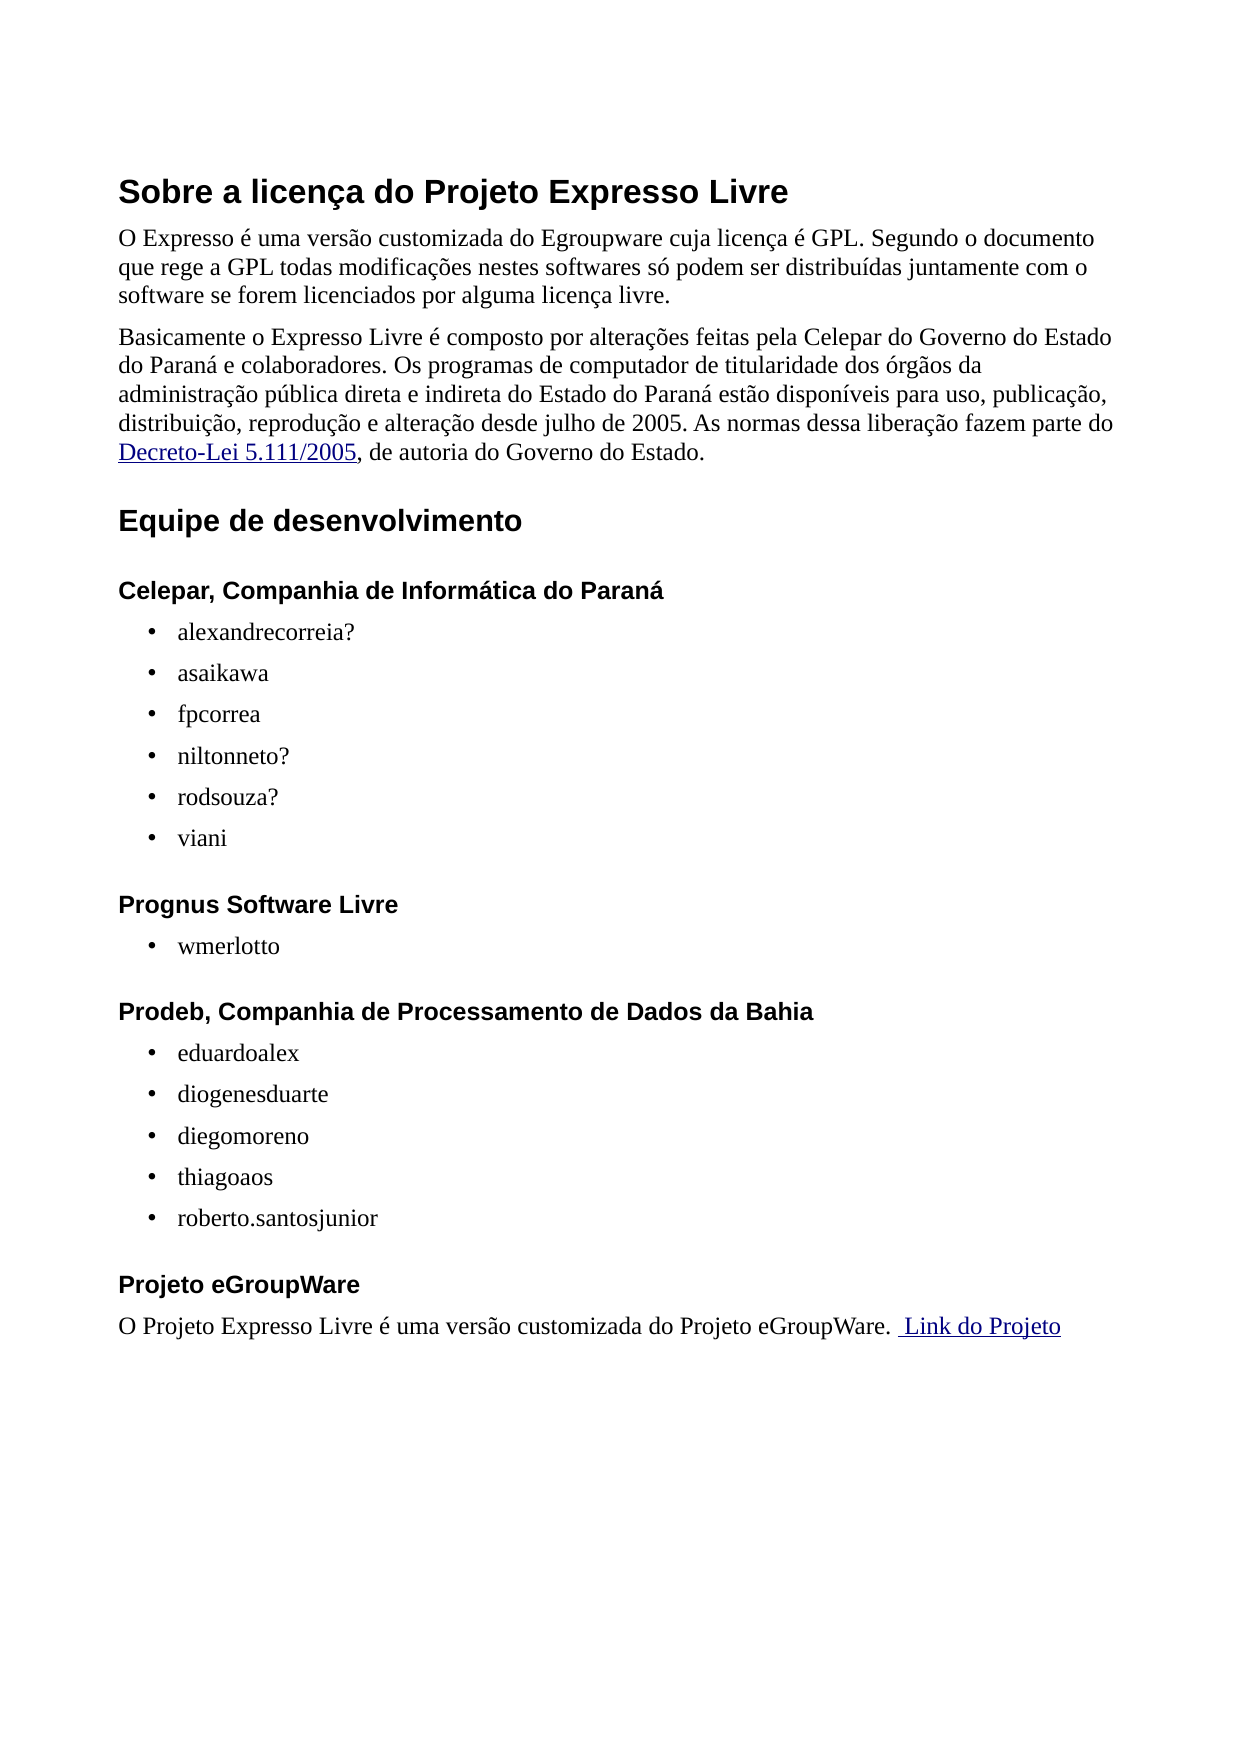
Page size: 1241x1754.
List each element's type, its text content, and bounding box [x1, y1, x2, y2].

subtitle Sobre a licença do Projeto Expresso Livre [118, 172, 1122, 211]
list eduardoalex [148, 1038, 1122, 1067]
subtitle Prodeb, Companhia de Processamento de Dados da Bahia [118, 997, 1122, 1026]
text O Projeto Expresso Livre é uma versão customizada do Projeto eGroupWare. Link do Projeto [118, 1311, 1122, 1339]
subtitle Equipe de desenvolvimento [118, 503, 1122, 538]
list fpcorrea [148, 699, 1122, 728]
list rodsouza? [148, 782, 1122, 811]
list viani [148, 823, 1122, 852]
text O Expresso é uma versão customizada do Egroupware cuja licença é GPL. Segundo o documento que rege a GPL todas modificações nestes softwares só podem ser distribuídas juntamente com o software se forem licenciados por alguma licença livre. [118, 223, 1122, 309]
text Basicamente o Expresso Livre é composto por alterações feitas pela Celepar do Governo do Estado do Paraná e colaboradores. Os programas de computador de titularidade dos órgãos da administração pública direta e indireta do Estado do Paraná estão disponíveis para uso, publicação, distribuição, reprodução e alteração desde julho de 2005. As normas dessa liberação fazem parte do Decreto-Lei 5.111/2005, de autoria do Governo do Estado. [118, 322, 1122, 466]
list thiagoaos [148, 1162, 1122, 1191]
subtitle Prognus Software Livre [118, 889, 1122, 918]
list asaikawa [148, 658, 1122, 687]
list alexandrecorreia? [148, 617, 1122, 646]
list diogenesduarte [148, 1079, 1122, 1108]
list niltonneto? [148, 741, 1122, 769]
list roberto.santosjunior [148, 1203, 1122, 1232]
list wmerlotto [148, 931, 1122, 959]
subtitle Celepar, Companhia de Informática do Paraná [118, 576, 1122, 604]
list diegomoreno [148, 1121, 1122, 1149]
subtitle Projeto eGroupWare [118, 1269, 1122, 1298]
